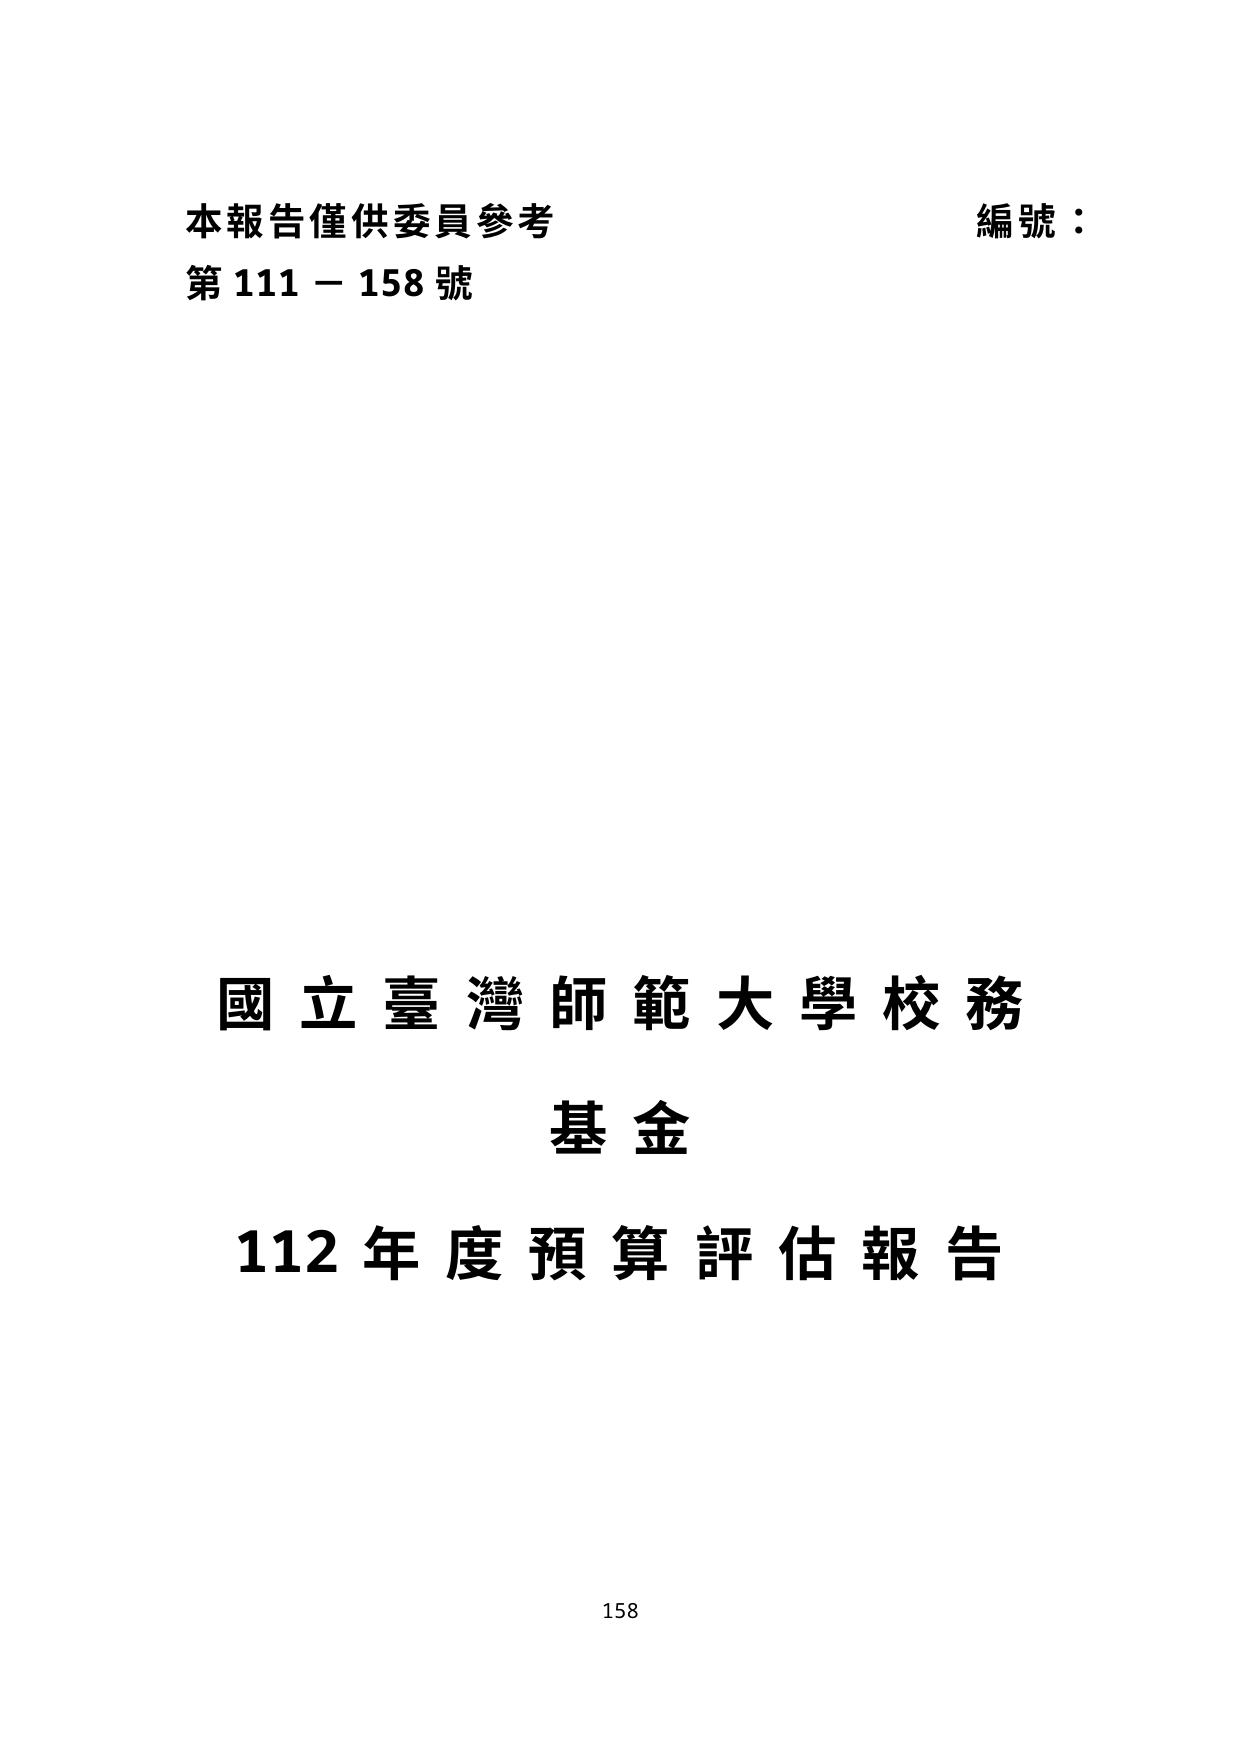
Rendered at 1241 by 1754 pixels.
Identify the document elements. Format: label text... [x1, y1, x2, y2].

text 本報告僅供委員參考 編號：第111－158號 [183, 177, 1058, 302]
text 112年度預算評估報告 [183, 1177, 1058, 1302]
text 國立臺灣師範大學校務基金 [183, 927, 1058, 1177]
